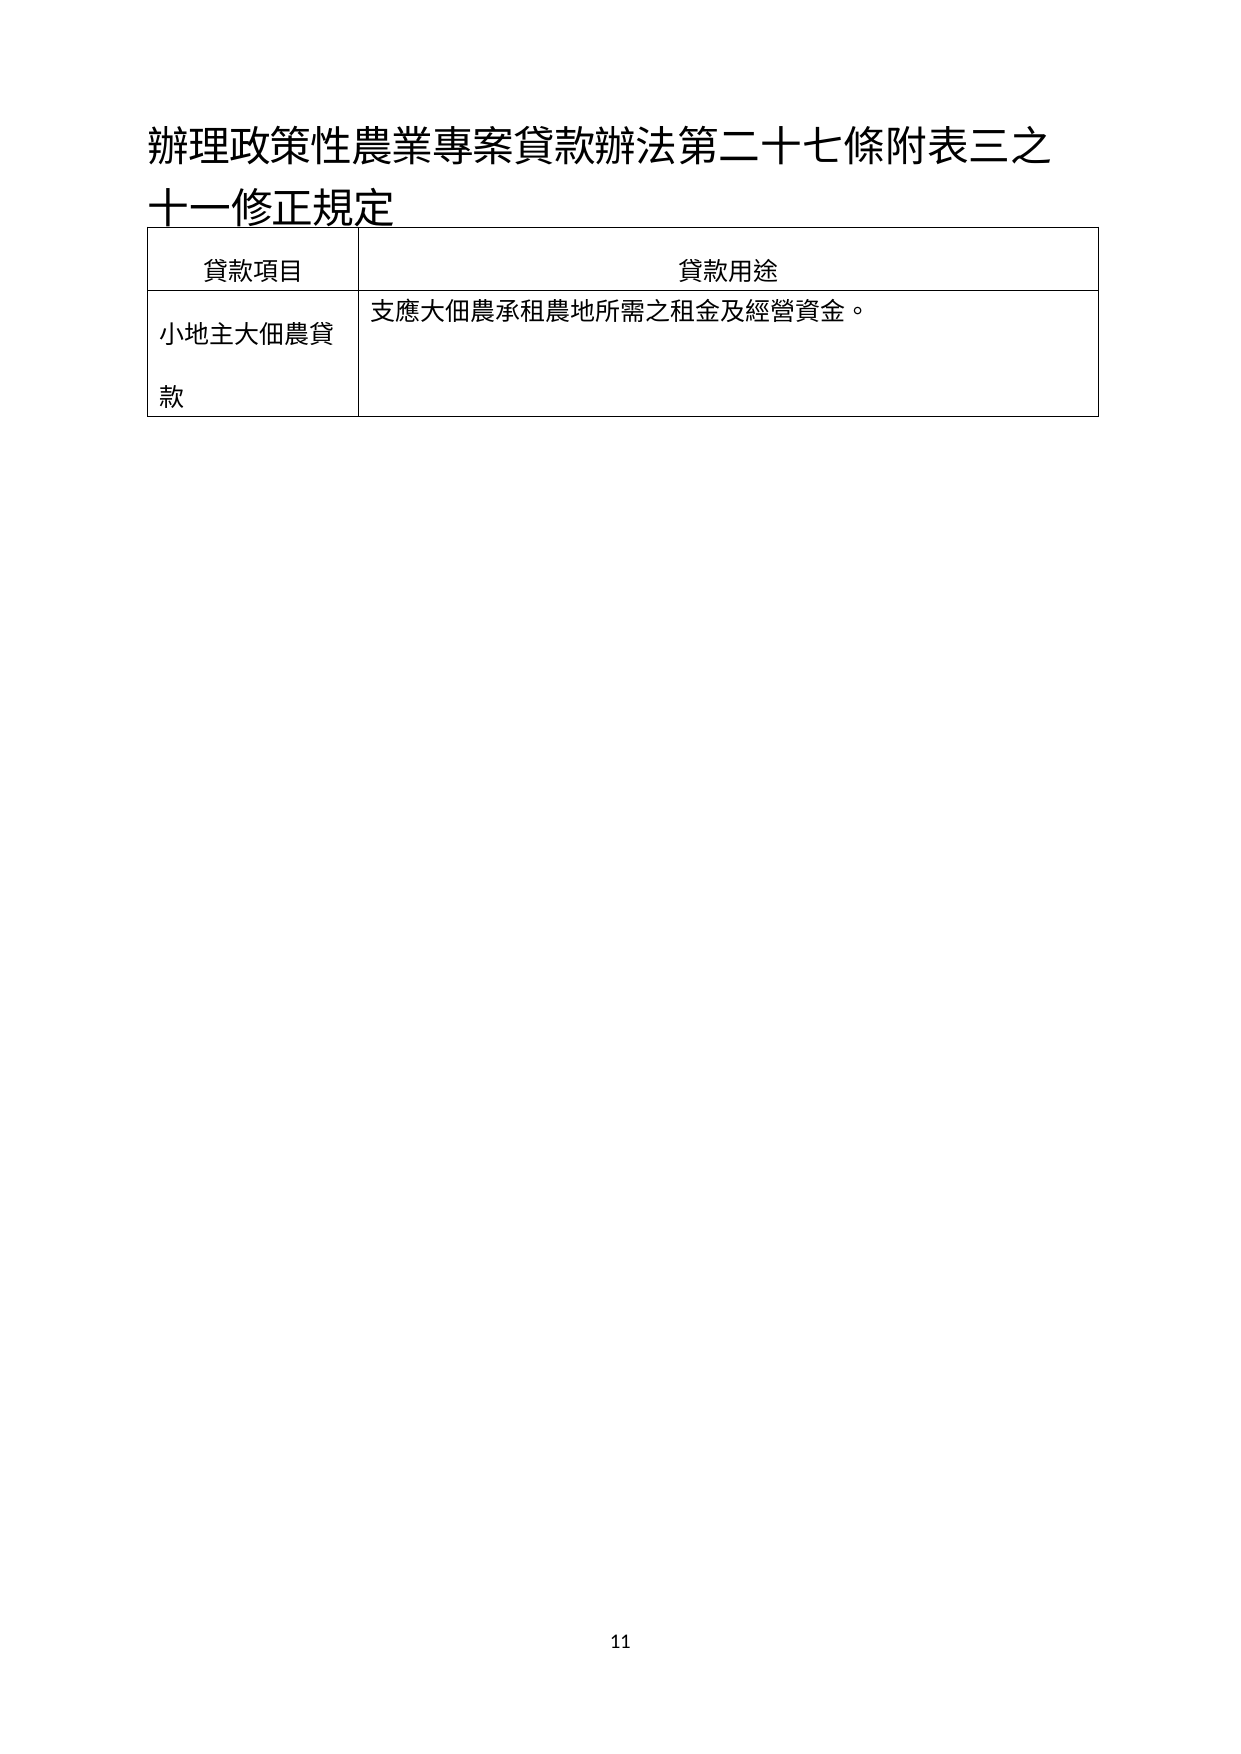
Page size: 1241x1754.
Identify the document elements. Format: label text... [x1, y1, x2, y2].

table_cell 支應大佃農承租農地所需之租金及經營資金。 [359, 291, 1098, 416]
text 辦理政策性農業專案貸款辦法第二十七條附表三之十一修正規定 [148, 102, 1092, 227]
table_header 貸款用途 [359, 228, 1098, 290]
table_header 貸款項目 [148, 228, 358, 290]
table_cell 小地主大佃農貸款 [148, 291, 358, 416]
